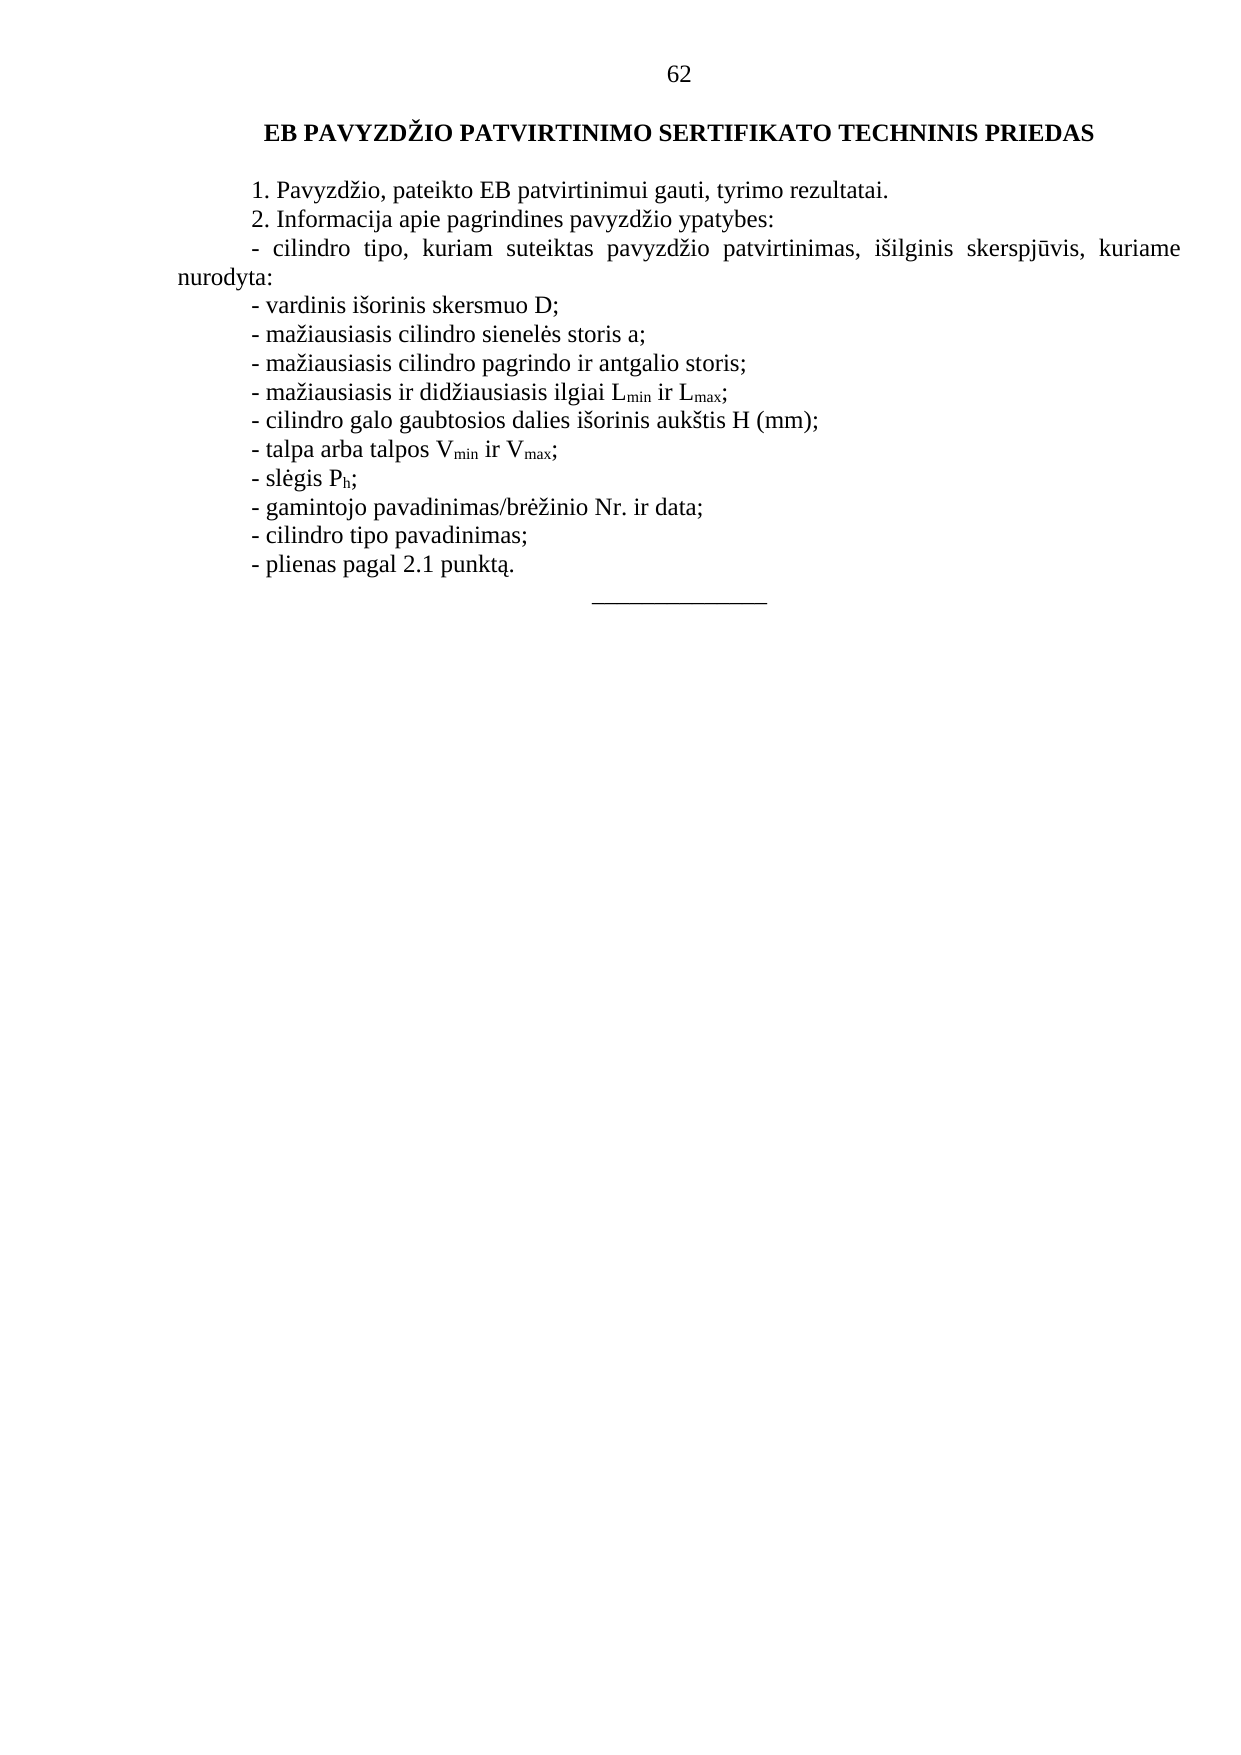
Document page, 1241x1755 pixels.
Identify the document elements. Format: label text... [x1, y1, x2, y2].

text - mažiausiasis ir didžiausiasis ilgiai Lmin ir Lmax; [177, 377, 1181, 406]
text - vardinis išorinis skersmuo D; [177, 291, 1181, 319]
text 1. Pavyzdžio, pateikto EB patvirtinimui gauti, tyrimo rezultatai. [177, 176, 1181, 204]
text - slėgis Ph; [177, 463, 1181, 492]
text - mažiausiasis cilindro pagrindo ir antgalio storis; [177, 348, 1181, 377]
text ______________ [177, 578, 1181, 607]
text - plienas pagal 2.1 punktą. [177, 549, 1181, 578]
text - cilindro tipo pavadinimas; [177, 521, 1181, 549]
text - cilindro tipo, kuriam suteiktas pavyzdžio patvirtinimas, išilginis skerspjūvis, kuriame nurodyta: [177, 233, 1181, 291]
text 2. Informacija apie pagrindines pavyzdžio ypatybes: [177, 204, 1181, 233]
text - talpa arba talpos Vmin ir Vmax; [177, 434, 1181, 463]
text - gamintojo pavadinimas/brėžinio Nr. ir data; [177, 492, 1181, 521]
text - cilindro galo gaubtosios dalies išorinis aukštis H (mm); [177, 406, 1181, 434]
text EB PAVYZDŽIO PATVIRTINIMO SERTIFIKATO TECHNINIS PRIEDAS [177, 118, 1181, 147]
text - mažiausiasis cilindro sienelės storis a; [177, 319, 1181, 348]
